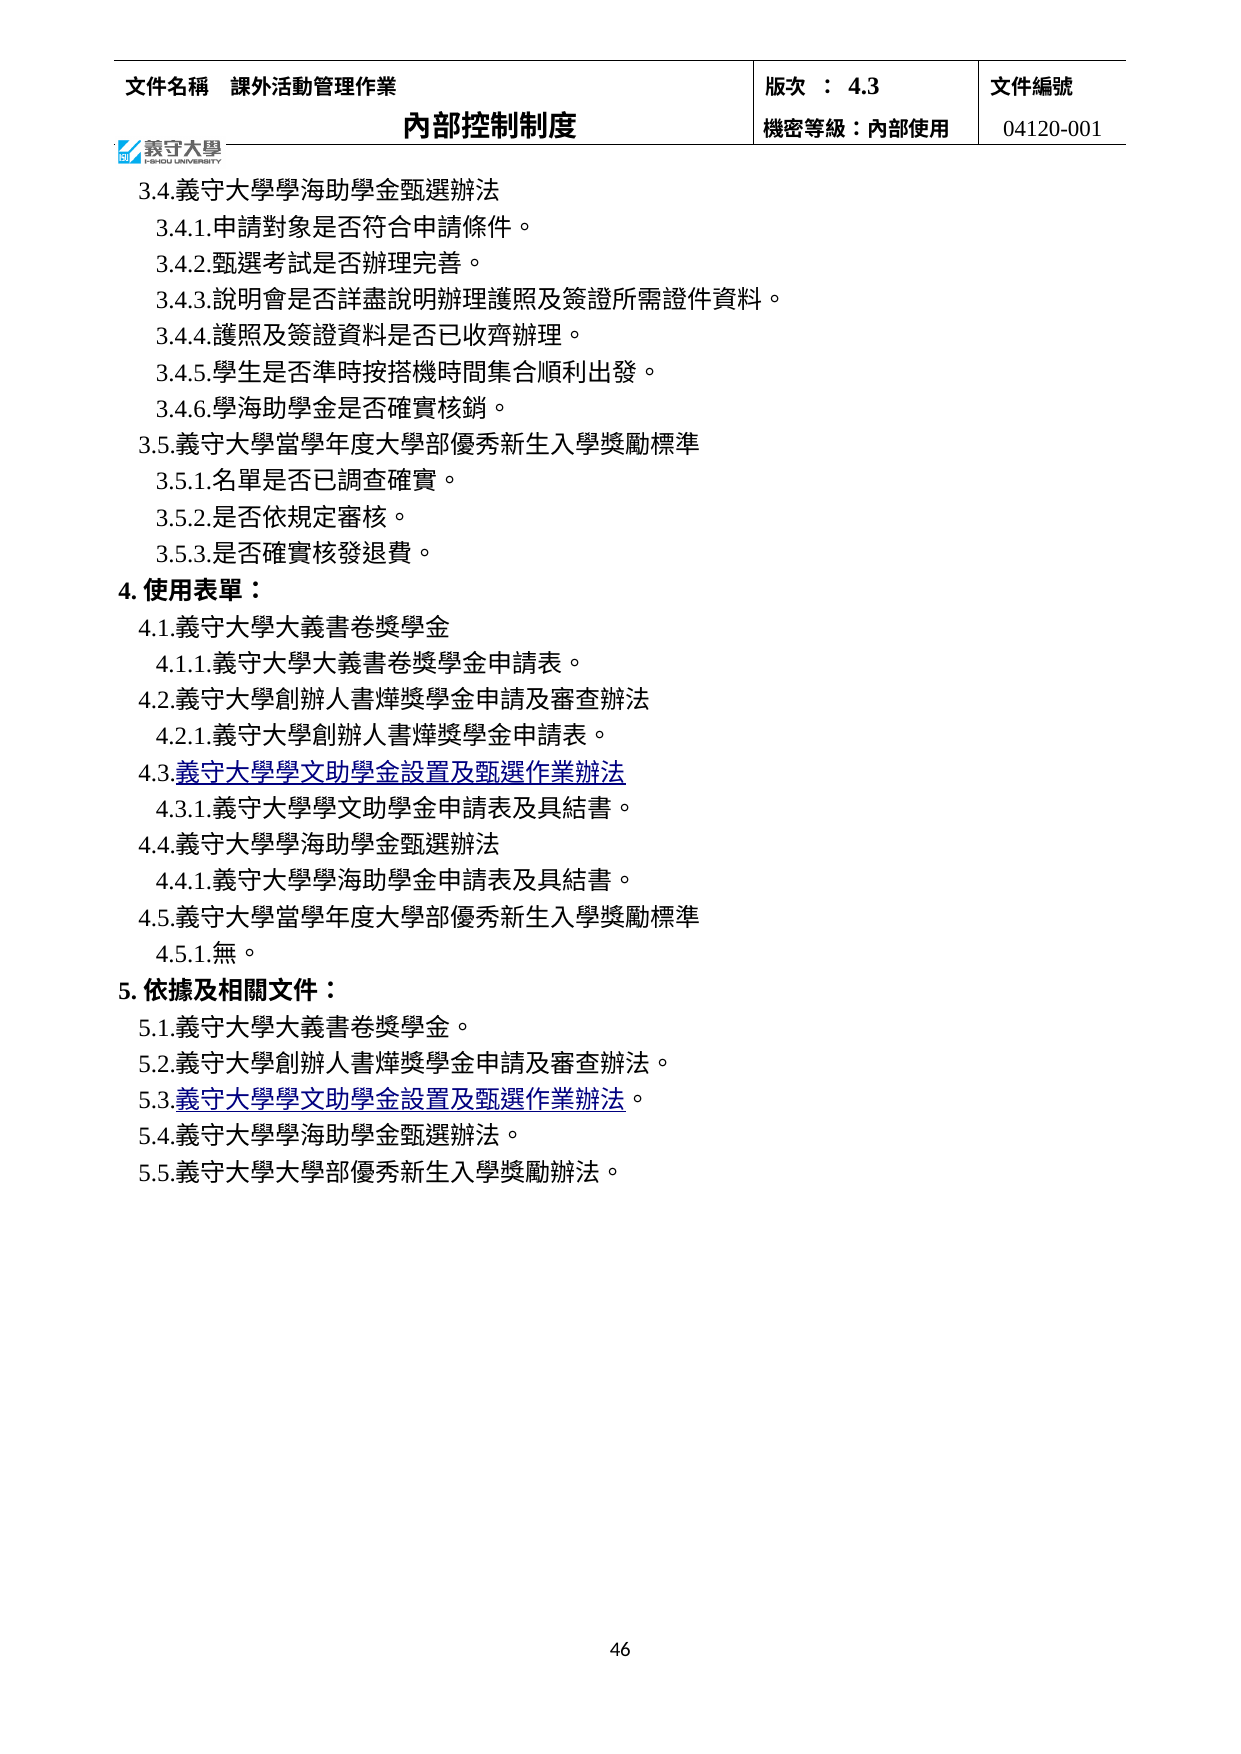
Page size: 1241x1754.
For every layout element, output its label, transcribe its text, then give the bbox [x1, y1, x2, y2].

text 3.4.1.申請對象是否符合申請條件。 [156, 207, 1122, 243]
text 5.5.義守大學大學部優秀新生入學獎勵辦法。 [138, 1152, 1122, 1188]
text 3.4.6.學海助學金是否確實核銷。 [156, 388, 1122, 424]
text 3.5.1.名單是否已調查確實。 [156, 461, 1122, 497]
text 3.5.2.是否依規定審核。 [156, 497, 1122, 533]
text 5.2.義守大學創辦人書燁獎學金申請及審查辦法。 [138, 1043, 1122, 1079]
text 3.4.2.甄選考試是否辦理完善。 [156, 243, 1122, 279]
text 3.5.義守大學當學年度大學部優秀新生入學獎勵標準 [138, 424, 1122, 461]
text 4.2.1.義守大學創辦人書燁獎學金申請表。 [156, 716, 1122, 752]
text 5.3.義守大學學文助學金設置及甄選作業辦法。 [138, 1079, 1122, 1116]
text 3.4.3.說明會是否詳盡說明辦理護照及簽證所需證件資料。 [156, 279, 1122, 316]
text 4.3.義守大學學文助學金設置及甄選作業辦法 [138, 752, 1122, 788]
text 3.4.5.學生是否準時按搭機時間集合順利出發。 [156, 352, 1122, 388]
text 5.4.義守大學學海助學金甄選辦法。 [138, 1116, 1122, 1152]
text 4.4.義守大學學海助學金甄選辦法 [138, 824, 1122, 861]
text 4.5.義守大學當學年度大學部優秀新生入學獎勵標準 [138, 897, 1122, 933]
text 4.1.義守大學大義書卷獎學金 [138, 607, 1122, 643]
text 5. 依據及相關文件： [118, 969, 1122, 1007]
text 4.4.1.義守大學學海助學金申請表及具結書。 [156, 861, 1122, 897]
text 5.1.義守大學大義書卷獎學金。 [138, 1007, 1122, 1043]
text 4.5.1.無。 [156, 933, 1122, 969]
text 4.3.1.義守大學學文助學金申請表及具結書。 [156, 788, 1122, 824]
text 3.5.3.是否確實核發退費。 [156, 533, 1122, 569]
text 4.1.1.義守大學大義書卷獎學金申請表。 [156, 643, 1122, 679]
text 3.4.義守大學學海助學金甄選辦法 [138, 171, 1122, 207]
text 3.4.4.護照及簽證資料是否已收齊辦理。 [156, 316, 1122, 352]
text 4. 使用表單： [118, 569, 1122, 607]
text 4.2.義守大學創辦人書燁獎學金申請及審查辦法 [138, 679, 1122, 716]
